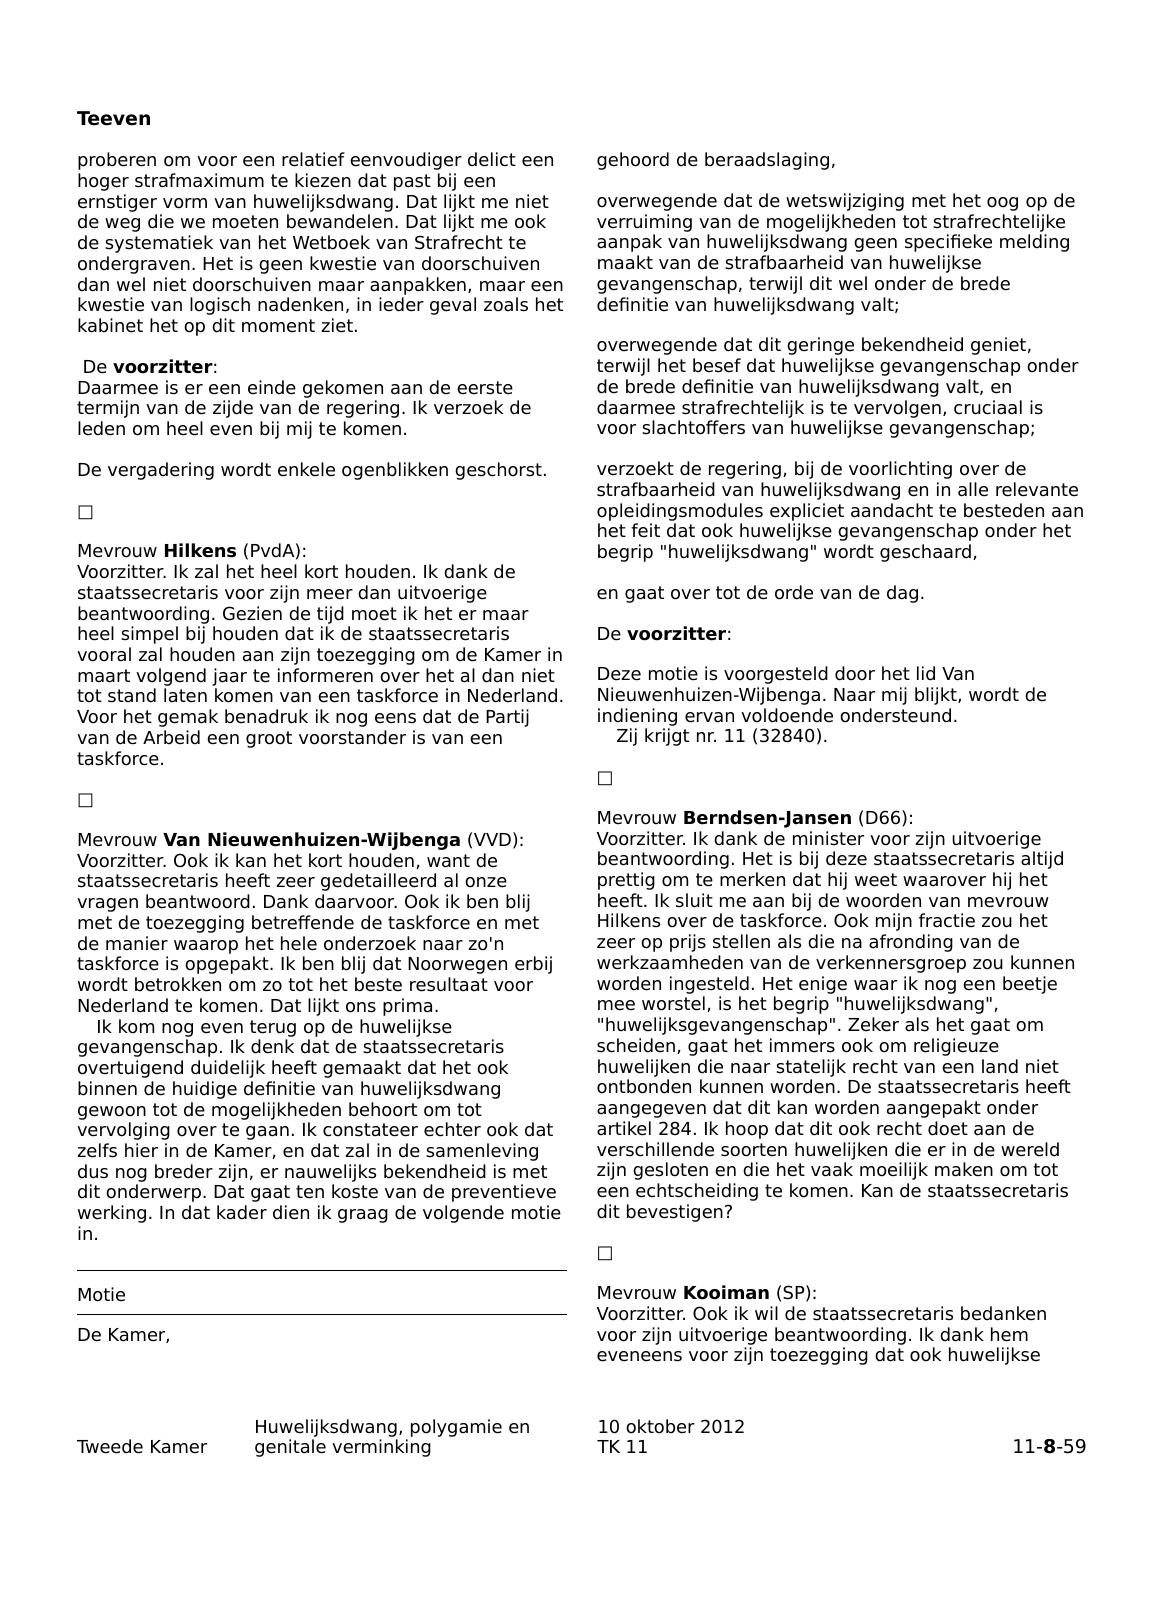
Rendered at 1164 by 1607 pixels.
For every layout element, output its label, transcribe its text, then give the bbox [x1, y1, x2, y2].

text verzoekt de regering, bij de voorlichting over de strafbaarheid van huwelijksdwang en in alle relevante opleidingsmodules expliciet aandacht te besteden aan het feit dat ook huwelijkse gevangenschap onder het begrip "huwelijksdwang" wordt geschaard, [596, 459, 1087, 563]
text Deze motie is voorgesteld door het lid Van Nieuwenhuizen-Wijbenga. Naar mij blijkt, wordt de indiening ervan voldoende ondersteund. [596, 664, 1087, 726]
text De voorzitter: [77, 357, 567, 377]
text overwegende dat dit geringe bekendheid geniet, terwijl het besef dat huwelijkse gevangenschap onder de brede definitie van huwelijksdwang valt, en daarmee strafrechtelijk is te vervolgen, cruciaal is voor slachtoffers van huwelijkse gevangenschap; [596, 335, 1087, 439]
text □ [77, 500, 567, 521]
text Voorzitter. Ook ik kan het kort houden, want de staatssecretaris heeft zeer gedetailleerd al onze vragen beantwoord. Dank daarvoor. Ook ik ben blij met de toezegging betreffende de taskforce en met de manier waarop het hele onderzoek naar zo'n taskforce is opgepakt. Ik ben blij dat Noorwegen erbij wordt betrokken om zo tot het beste resultaat voor Nederland te komen. Dat lijkt ons prima. [77, 851, 567, 1016]
text Motie [77, 1284, 567, 1305]
text Zij krijgt nr. 11 (32840). [596, 726, 1087, 747]
text Voorzitter. Ook ik wil de staatssecretaris bedanken voor zijn uitvoerige beantwoording. Ik dank hem eveneens voor zijn toezegging dat ook huwelijkse [596, 1304, 1087, 1366]
text Mevrouw Van Nieuwenhuizen-Wijbenga (VVD): [77, 830, 567, 851]
text De voorzitter: [596, 623, 1087, 644]
text Mevrouw Hilkens (PvdA): [77, 541, 567, 562]
text Ik kom nog even terug op de huwelijkse gevangenschap. Ik denk dat de staatssecretaris overtuigend duidelijk heeft gemaakt dat het ook binnen de huidige definitie van huwelijksdwang gewoon tot de mogelijkheden behoort om tot vervolging over te gaan. Ik constateer echter ook dat zelfs hier in de Kamer, en dat zal in de samenleving dus nog breder zijn, er nauwelijks bekendheid is met dit onderwerp. Dat gaat ten koste van de preventieve werking. In dat kader dien ik graag de volgende motie in. [77, 1016, 567, 1244]
text overwegende dat de wetswijziging met het oog op de verruiming van de mogelijkheden tot strafrechtelijke aanpak van huwelijksdwang geen specifieke melding maakt van de strafbaarheid van huwelijkse gevangenschap, terwijl dit wel onder de brede definitie van huwelijksdwang valt; [596, 191, 1087, 315]
text Mevrouw Berndsen-Jansen (D66): [596, 808, 1087, 828]
text De vergadering wordt enkele ogenblikken geschorst. [77, 460, 567, 480]
text en gaat over tot de orde van de dag. [596, 583, 1087, 603]
text Daarmee is er een einde gekomen aan de eerste termijn van de zijde van de regering. Ik verzoek de leden om heel even bij mij te komen. [77, 377, 567, 440]
text □ [77, 789, 567, 810]
text □ [596, 767, 1087, 788]
text □ [596, 1242, 1087, 1263]
text Voorzitter. Ik zal het heel kort houden. Ik dank de staatssecretaris voor zijn meer dan uitvoerige beantwoording. Gezien de tijd moet ik het er maar heel simpel bij houden dat ik de staatssecretaris vooral zal houden aan zijn toezegging om de Kamer in maart volgend jaar te informeren over het al dan niet tot stand laten komen van een taskforce in Nederland. Voor het gemak benadruk ik nog eens dat de Partij van de Arbeid een groot voorstander is van een taskforce. [77, 562, 567, 769]
text Mevrouw Kooiman (SP): [596, 1283, 1087, 1304]
text De Kamer, [77, 1325, 567, 1346]
text Voorzitter. Ik dank de minister voor zijn uitvoerige beantwoording. Het is bij deze staatssecretaris altijd prettig om te merken dat hij weet waarover hij het heeft. Ik sluit me aan bij de woorden van mevrouw Hilkens over de taskforce. Ook mijn fractie zou het zeer op prijs stellen als die na afronding van de werkzaamheden van de verkennersgroep zou kunnen worden ingesteld. Het enige waar ik nog een beetje mee worstel, is het begrip "huwelijksdwang", "huwelijksgevangenschap". Zeker als het gaat om scheiden, gaat het immers ook om religieuze huwelijken die naar statelijk recht van een land niet ontbonden kunnen worden. De staatssecretaris heeft aangegeven dat dit kan worden aangepakt onder artikel 284. Ik hoop dat dit ook recht doet aan de verschillende soorten huwelijken die er in de wereld zijn gesloten en die het vaak moeilijk maken om tot een echtscheiding te komen. Kan de staatssecretaris dit bevestigen? [596, 828, 1087, 1222]
text proberen om voor een relatief eenvoudiger delict een hoger strafmaximum te kiezen dat past bij een ernstiger vorm van huwelijksdwang. Dat lijkt me niet de weg die we moeten bewandelen. Dat lijkt me ook de systematiek van het Wetboek van Strafrecht te ondergraven. Het is geen kwestie van doorschuiven dan wel niet doorschuiven maar aanpakken, maar een kwestie van logisch nadenken, in ieder geval zoals het kabinet het op dit moment ziet. [77, 150, 567, 337]
text gehoord de beraadslaging, [596, 150, 1087, 171]
